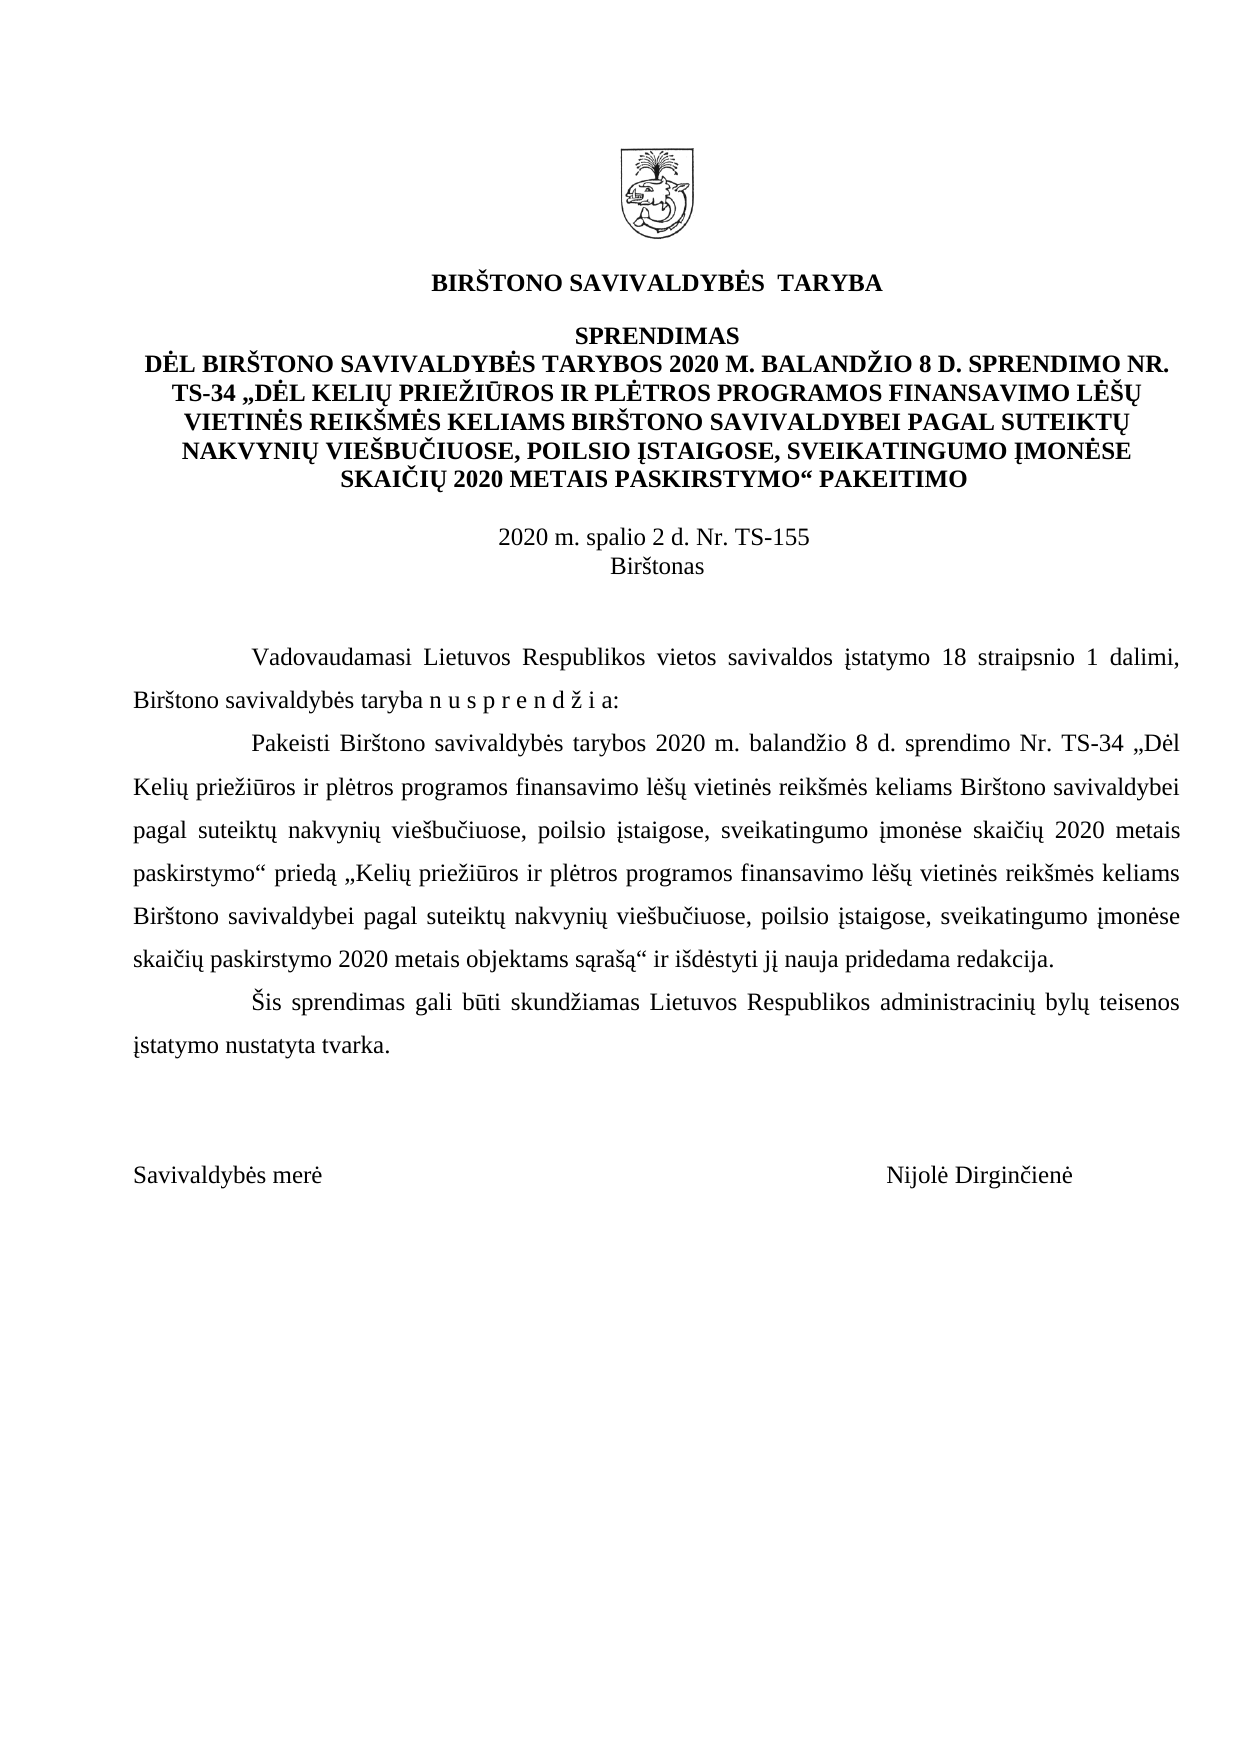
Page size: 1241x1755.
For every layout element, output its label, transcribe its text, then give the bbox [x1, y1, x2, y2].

text BIRŠTONO SAVIVALDYBĖS TARYBA [133, 268, 1181, 297]
text DĖL BIRŠTONO SAVIVALDYBĖS TARYBOS 2020 M. BALANDŽIO 8 D. SPRENDIMO NR. TS-34 „DĖL KELIŲ PRIEŽIŪROS IR PLĖTROS PROGRAMOS FINANSAVIMO LĖŠŲ VIETINĖS REIKŠMĖS KELIAMS BIRŠTONO SAVIVALDYBEI PAGAL SUTEIKTŲ NAKVYNIŲ VIEŠBUČIUOSE, POILSIO ĮSTAIGOSE, SVEIKATINGUMO ĮMONĖSE SKAIČIŲ 2020 METAIS PASKIRSTYMO“ PAKEITIMO [133, 349, 1181, 493]
text sprendimas [133, 321, 1181, 349]
text Vadovaudamasi Lietuvos Respublikos vietos savivaldos įstatymo 18 straipsnio 1 dalimi, Birštono savivaldybės taryba n u s p r e n d ž i a: [133, 642, 1181, 714]
text Savivaldybės merė Nijolė Dirginčienė [133, 1160, 1181, 1188]
text 2020 m. spalio 2 d. Nr. TS-155 [133, 522, 1181, 551]
text Birštonas [133, 551, 1181, 579]
text Pakeisti Birštono savivaldybės tarybos 2020 m. balandžio 8 d. sprendimo Nr. TS-34 „Dėl Kelių priežiūros ir plėtros programos finansavimo lėšų vietinės reikšmės keliams Birštono savivaldybei pagal suteiktų nakvynių viešbučiuose, poilsio įstaigose, sveikatingumo įmonėse skaičių 2020 metais paskirstymo“ priedą „Kelių priežiūros ir plėtros programos finansavimo lėšų vietinės reikšmės keliams Birštono savivaldybei pagal suteiktų nakvynių viešbučiuose, poilsio įstaigose, sveikatingumo įmonėse skaičių paskirstymo 2020 metais objektams sąrašą“ ir išdėstyti jį nauja pridedama redakcija. [133, 728, 1181, 973]
text Šis sprendimas gali būti skundžiamas Lietuvos Respublikos administracinių bylų teisenos įstatymo nustatyta tvarka. [133, 987, 1181, 1059]
